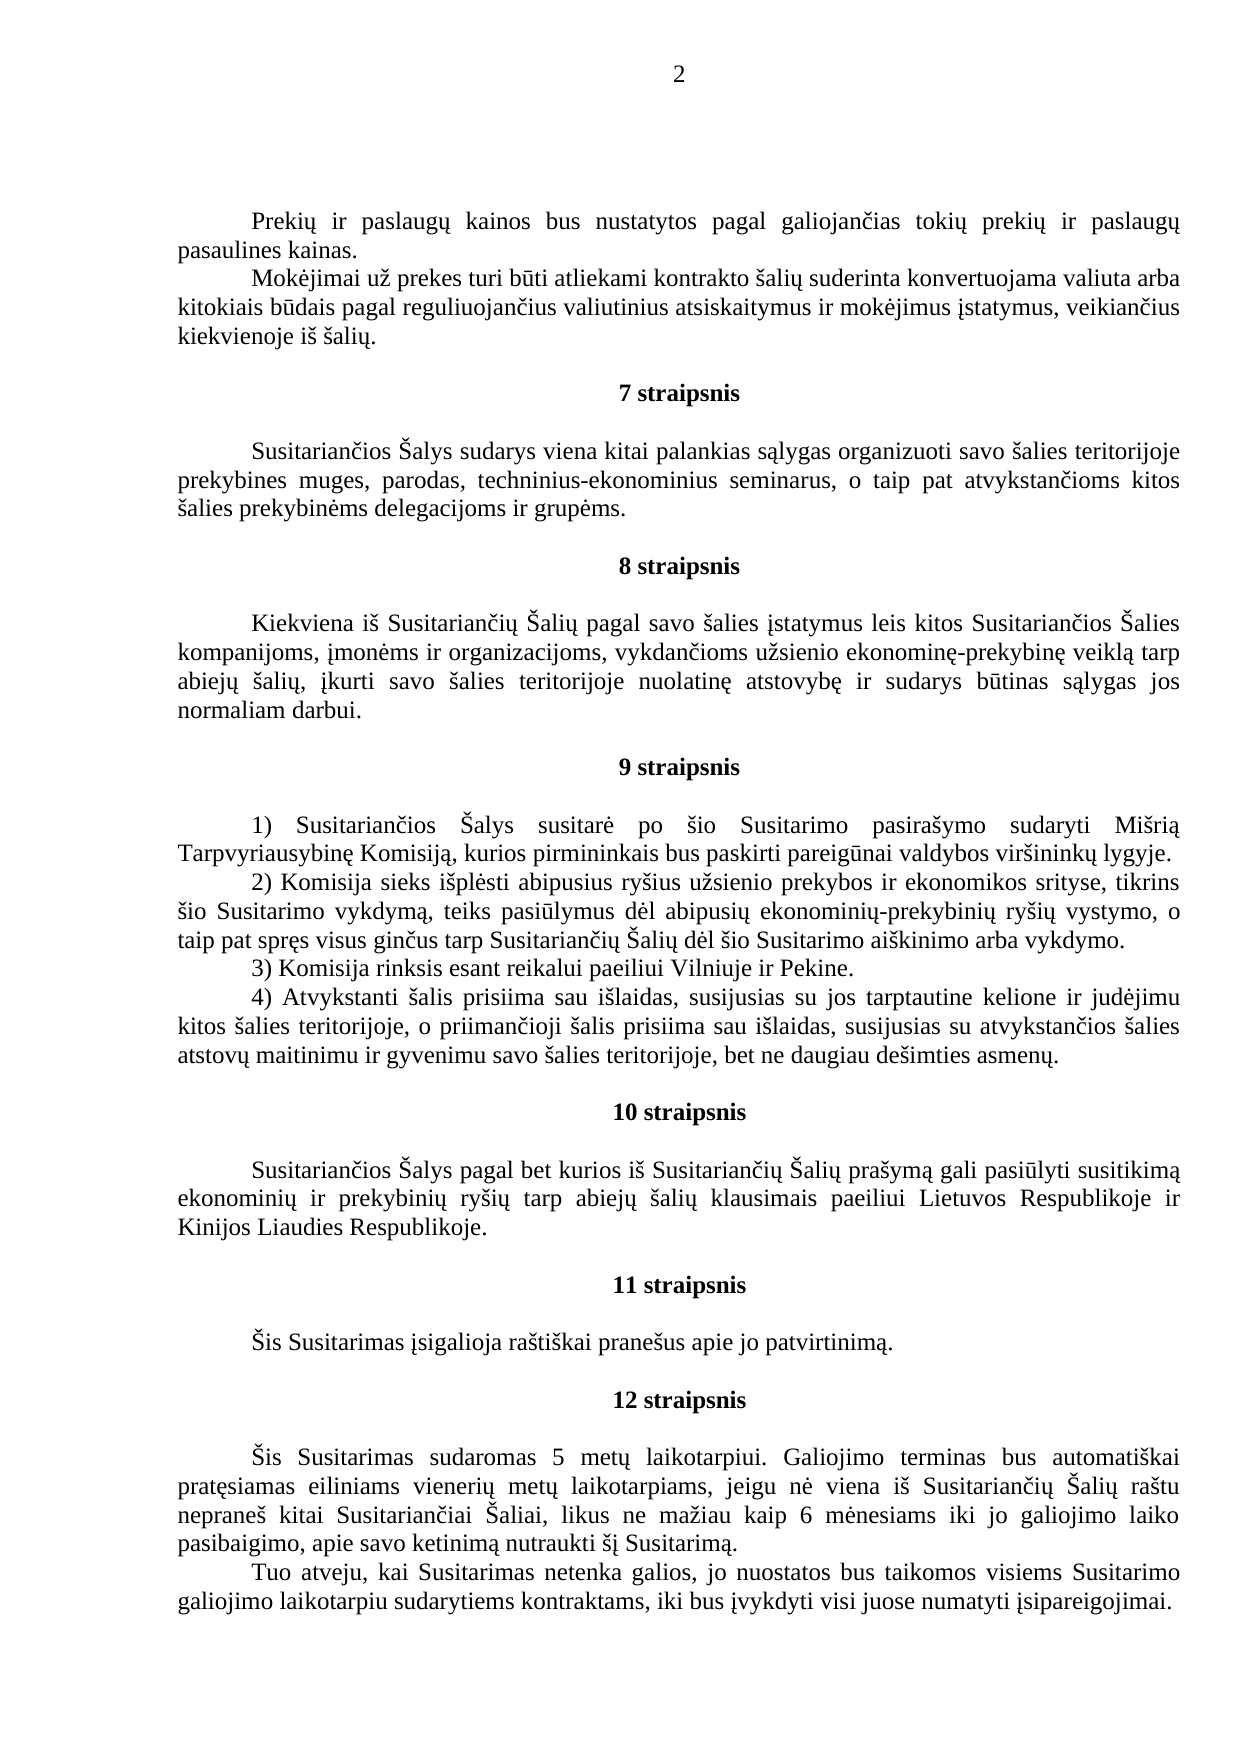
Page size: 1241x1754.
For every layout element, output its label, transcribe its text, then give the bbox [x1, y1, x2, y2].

text 2) Komisija sieks išplėsti abipusius ryšius užsienio prekybos ir ekonomikos srityse, tikrins šio Susitarimo vykdymą, teiks pasiūlymus dėl abipusių ekonominių-prekybinių ryšių vystymo, o taip pat spręs visus ginčus tarp Susitariančių Šalių dėl šio Susitarimo aiškinimo arba vykdymo. [177, 867, 1181, 953]
text Kiekviena iš Susitariančių Šalių pagal savo šalies įstatymus leis kitos Susitariančios Šalies kompanijoms, įmonėms ir organizacijoms, vykdančioms užsienio ekonominę-prekybinę veiklą tarp abiejų šalių, įkurti savo šalies teritorijoje nuolatinę atstovybę ir sudarys būtinas sąlygas jos normaliam darbui. [177, 608, 1181, 723]
text 11 straipsnis [177, 1270, 1181, 1298]
text 3) Komisija rinksis esant reikalui paeiliui Vilniuje ir Pekine. [177, 953, 1181, 982]
text 4) Atvykstanti šalis prisiima sau išlaidas, susijusias su jos tarptautine kelione ir judėjimu kitos šalies teritorijoje, o priimančioji šalis prisiima sau išlaidas, susijusias su atvykstančios šalies atstovų maitinimu ir gyvenimu savo šalies teritorijoje, bet ne daugiau dešimties asmenų. [177, 982, 1181, 1068]
text Mokėjimai už prekes turi būti atliekami kontrakto šalių suderinta konvertuojama valiuta arba kitokiais būdais pagal reguliuojančius valiutinius atsiskaitymus ir mokėjimus įstatymus, veikiančius kiekvienoje iš šalių. [177, 263, 1181, 350]
text Tuo atveju, kai Susitarimas netenka galios, jo nuostatos bus taikomos visiems Susitarimo galiojimo laikotarpiu sudarytiems kontraktams, iki bus įvykdyti visi juose numatyti įsipareigojimai. [177, 1557, 1181, 1615]
text Šis Susitarimas sudaromas 5 metų laikotarpiui. Galiojimo terminas bus automatiškai pratęsiamas eiliniams vienerių metų laikotarpiams, jeigu nė viena iš Susitariančių Šalių raštu nepraneš kitai Susitariančiai Šaliai, likus ne mažiau kaip 6 mėnesiams iki jo galiojimo laiko pasibaigimo, apie savo ketinimą nutraukti šį Susitarimą. [177, 1442, 1181, 1557]
text 10 straipsnis [177, 1097, 1181, 1126]
text 1) Susitariančios Šalys susitarė po šio Susitarimo pasirašymo sudaryti Mišrią Tarpvyriausybinę Komisiją, kurios pirmininkais bus paskirti pareigūnai valdybos viršininkų lygyje. [177, 810, 1181, 867]
text Prekių ir paslaugų kainos bus nustatytos pagal galiojančias tokių prekių ir paslaugų pasaulines kainas. [177, 206, 1181, 263]
text Šis Susitarimas įsigalioja raštiškai pranešus apie jo patvirtinimą. [177, 1327, 1181, 1356]
text 12 straipsnis [177, 1385, 1181, 1413]
text 7 straipsnis [177, 378, 1181, 407]
text 9 straipsnis [177, 752, 1181, 781]
text 8 straipsnis [177, 551, 1181, 580]
text Susitariančios Šalys sudarys viena kitai palankias sąlygas organizuoti savo šalies teritorijoje prekybines muges, parodas, techninius-ekonominius seminarus, o taip pat atvykstančioms kitos šalies prekybinėms delegacijoms ir grupėms. [177, 436, 1181, 522]
text Susitariančios Šalys pagal bet kurios iš Susitariančių Šalių prašymą gali pasiūlyti susitikimą ekonominių ir prekybinių ryšių tarp abiejų šalių klausimais paeiliui Lietuvos Respublikoje ir Kinijos Liaudies Respublikoje. [177, 1155, 1181, 1241]
